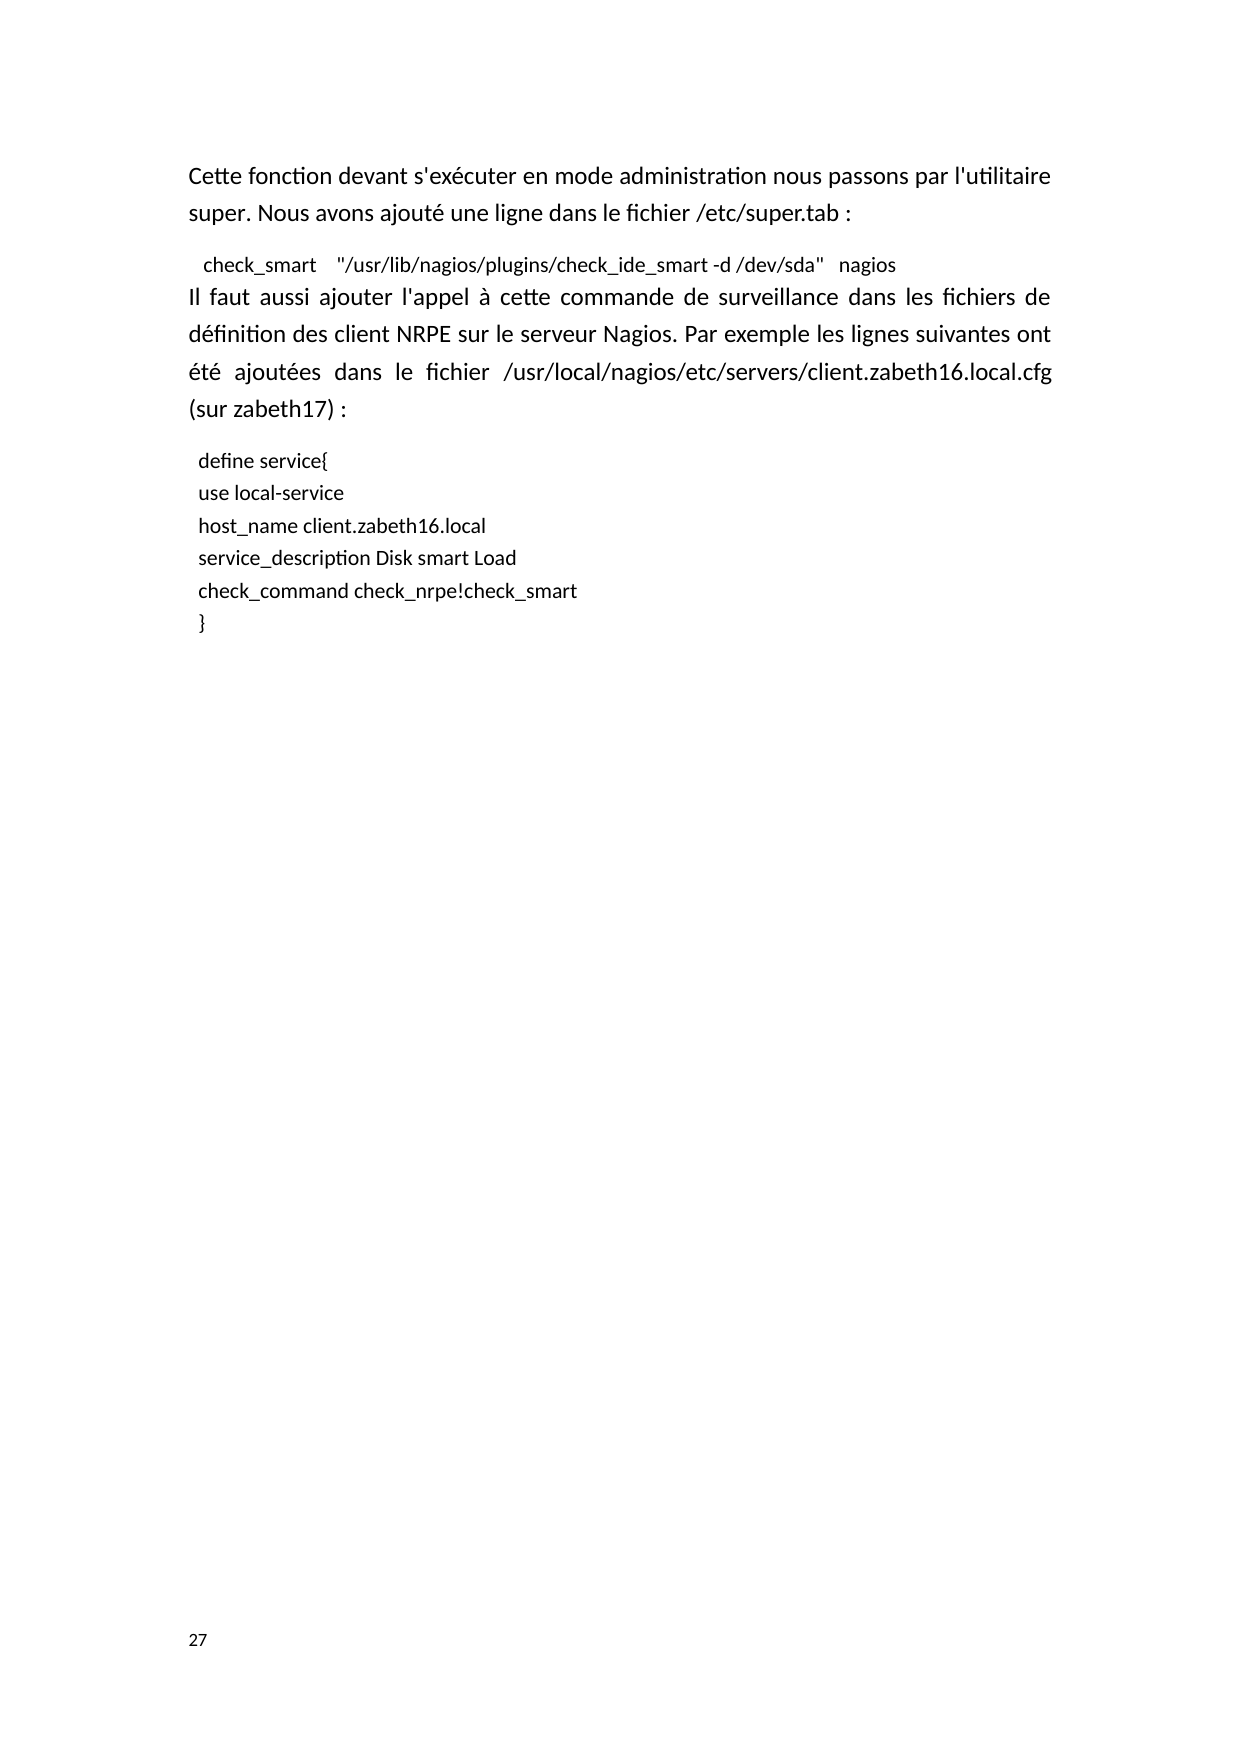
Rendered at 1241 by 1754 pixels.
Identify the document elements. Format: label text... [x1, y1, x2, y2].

text service_description Disk smart Load [188, 541, 1052, 574]
text host_name client.zabeth16.local [188, 509, 1052, 541]
text use local-service [188, 476, 1052, 509]
text } [188, 606, 1070, 639]
text check_command check_nrpe!check_smart [188, 574, 1052, 606]
text define service{ [188, 444, 1052, 476]
text check_smart "/usr/lib/nagios/plugins/check_ide_smart -d /dev/sda" nagios [188, 248, 1052, 280]
text Il faut aussi ajouter l'appel à cette commande de surveillance dans les fichiers de définition des client NRPE sur le serveur Nagios. Par exemple les lignes suivantes ont été ajoutées dans le fichier /usr/local/nagios/etc/servers/client.zabeth16.local.cfg (sur zabeth17) : [188, 280, 1052, 425]
text Cette fonction devant s'exécuter en mode administration nous passons par l'utilitaire super. Nous avons ajouté une ligne dans le fichier /etc/super.tab : [188, 159, 1052, 229]
